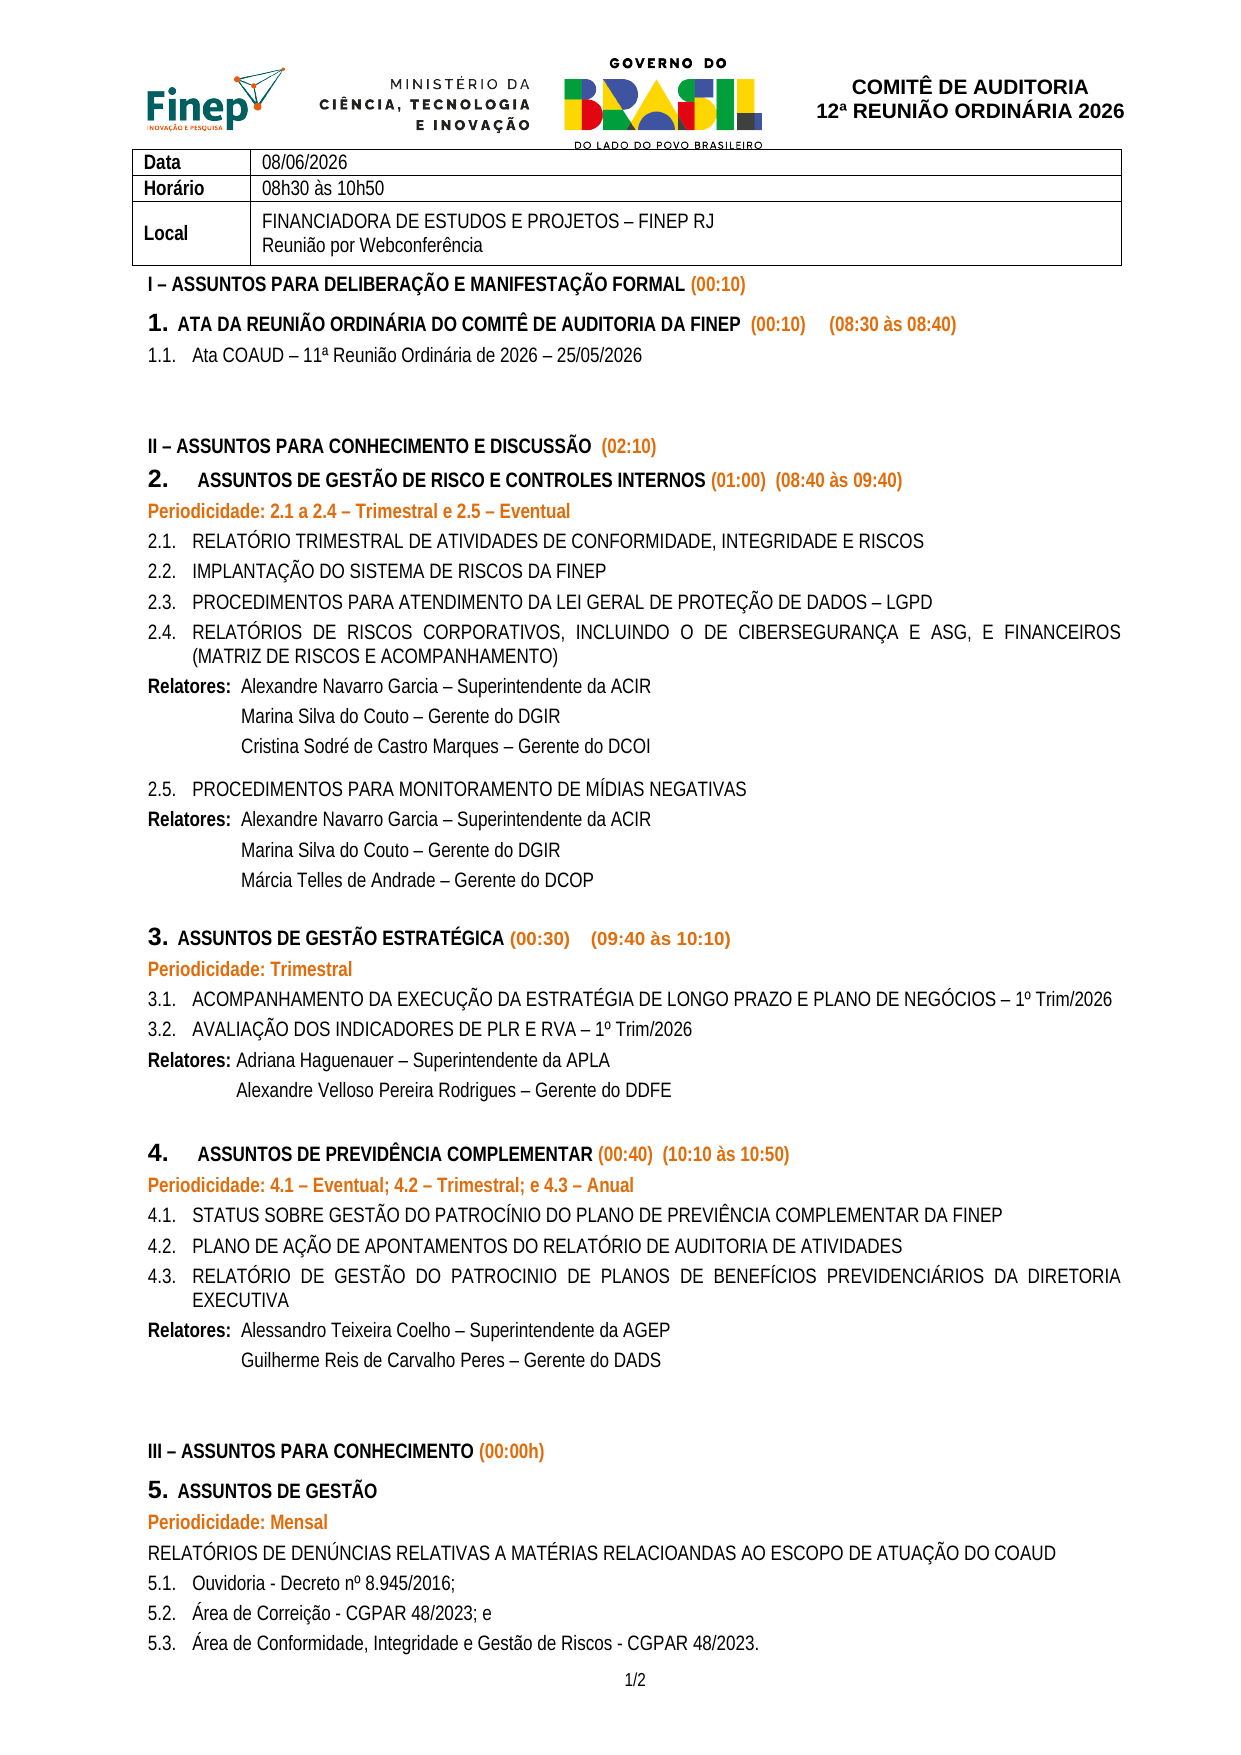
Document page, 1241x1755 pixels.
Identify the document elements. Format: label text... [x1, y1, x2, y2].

list Periodicidade: Mensal [148, 1510, 1122, 1534]
list Periodicidade: 4.1 – Eventual; 4.2 – Trimestral; e 4.3 – Anual [148, 1173, 1122, 1197]
list RELATÓRIOS DE RISCOS CORPORATIVOS, INCLUINDO O DE CIBERSEGURANÇA E ASG, E FINANCEIROS (MATRIZ DE RISCOS E ACOMPANHAMENTO) [148, 620, 1122, 668]
text Márcia Telles de Andrade – Gerente do DCOP [148, 868, 1122, 892]
list ASSUNTOS DE GESTÃO DE RISCO E CONTROLES INTERNOS (01:00) (08:40 às 09:40) [148, 464, 1122, 493]
list STATUS SOBRE GESTÃO DO PATROCÍNIO DO PLANO DE PREVIÊNCIA COMPLEMENTAR DA FINEP [148, 1203, 1122, 1227]
list ASSUNTOS DE GESTÃO [148, 1475, 1122, 1504]
text Relatores: Alexandre Navarro Garcia – Superintendente da ACIR [148, 807, 1122, 831]
table_header 08/06/2026 [251, 150, 1121, 175]
table_header Data [133, 150, 250, 175]
list PLANO DE AÇÃO DE APONTAMENTOS DO RELATÓRIO DE AUDITORIA DE ATIVIDADES [148, 1234, 1122, 1258]
text Relatores: Alessandro Teixeira Coelho – Superintendente da AGEP [148, 1318, 1122, 1342]
list PROCEDIMENTOS PARA MONITORAMENTO DE MÍDIAS NEGATIVAS [148, 777, 1122, 801]
text RELATÓRIOS DE DENÚNCIAS RELATIVAS A MATÉRIAS RELACIOANDAS AO ESCOPO DE ATUAÇÃO DO COAUD [148, 1541, 1122, 1564]
list ATA DA REUNIÃO ORDINÁRIA DO COMITÊ DE AUDITORIA DA FINEP (00:10) (08:30 às 08:40) [148, 308, 1122, 337]
text III – ASSUNTOS PARA CONHECIMENTO (00:00h) [148, 1439, 1122, 1463]
list PROCEDIMENTOS PARA ATENDIMENTO DA LEI GERAL DE PROTEÇÃO DE DADOS – LGPD [148, 590, 1122, 614]
text Relatores: Adriana Haguenauer – Superintendente da APLA [148, 1048, 1122, 1072]
text Marina Silva do Couto – Gerente do DGIR [148, 838, 1122, 862]
list Ata COAUD – 11ª Reunião Ordinária de 2026 – 25/05/2026 [148, 343, 1122, 367]
list RELATÓRIO DE GESTÃO DO PATROCINIO DE PLANOS DE BENEFÍCIOS PREVIDENCIÁRIOS DA DIRETORIA EXECUTIVA [148, 1264, 1122, 1312]
text Guilherme Reis de Carvalho Peres – Gerente do DADS [148, 1348, 1122, 1372]
list Área de Conformidade, Integridade e Gestão de Riscos - CGPAR 48/2023. [148, 1631, 1122, 1655]
list Periodicidade: Trimestral [148, 957, 1122, 981]
list ASSUNTOS DE PREVIDÊNCIA COMPLEMENTAR (00:40) (10:10 às 10:50) [148, 1138, 1122, 1167]
text Alexandre Velloso Pereira Rodrigues – Gerente do DDFE [218, 1078, 1122, 1102]
list ACOMPANHAMENTO DA EXECUÇÃO DA ESTRATÉGIA DE LONGO PRAZO E PLANO DE NEGÓCIOS – 1º Trim/2026 [148, 987, 1122, 1011]
text I – ASSUNTOS PARA DELIBERAÇÃO E MANIFESTAÇÃO FORMAL (00:10) [148, 272, 1122, 296]
table_cell Horário [133, 176, 250, 201]
table_cell Local [133, 202, 250, 264]
list IMPLANTAÇÃO DO SISTEMA DE RISCOS DA FINEP [148, 559, 1122, 583]
table_cell 08h30 às 10h50 [251, 176, 1121, 201]
list ASSUNTOS DE GESTÃO ESTRATÉGICA (00:30) (09:40 às 10:10) [148, 922, 1122, 951]
list AVALIAÇÃO DOS INDICADORES DE PLR E RVA – 1º Trim/2026 [148, 1017, 1122, 1041]
table_cell FINANCIADORA DE ESTUDOS E PROJETOS – FINEP RJ Reunião por Webconferência [251, 202, 1121, 264]
text Cristina Sodré de Castro Marques – Gerente do DCOI [148, 734, 1122, 758]
text II – ASSUNTOS PARA CONHECIMENTO E DISCUSSÃO (02:10) [148, 434, 1122, 458]
text Relatores: Alexandre Navarro Garcia – Superintendente da ACIR [148, 674, 1122, 698]
text Marina Silva do Couto – Gerente do DGIR [148, 704, 1122, 728]
list Periodicidade: 2.1 a 2.4 – Trimestral e 2.5 – Eventual [148, 499, 1122, 523]
list RELATÓRIO TRIMESTRAL DE ATIVIDADES DE CONFORMIDADE, INTEGRIDADE E RISCOS [148, 529, 1122, 553]
list Ouvidoria - Decreto nº 8.945/2016; [148, 1571, 1122, 1595]
list Área de Correição - CGPAR 48/2023; e [148, 1601, 1122, 1625]
